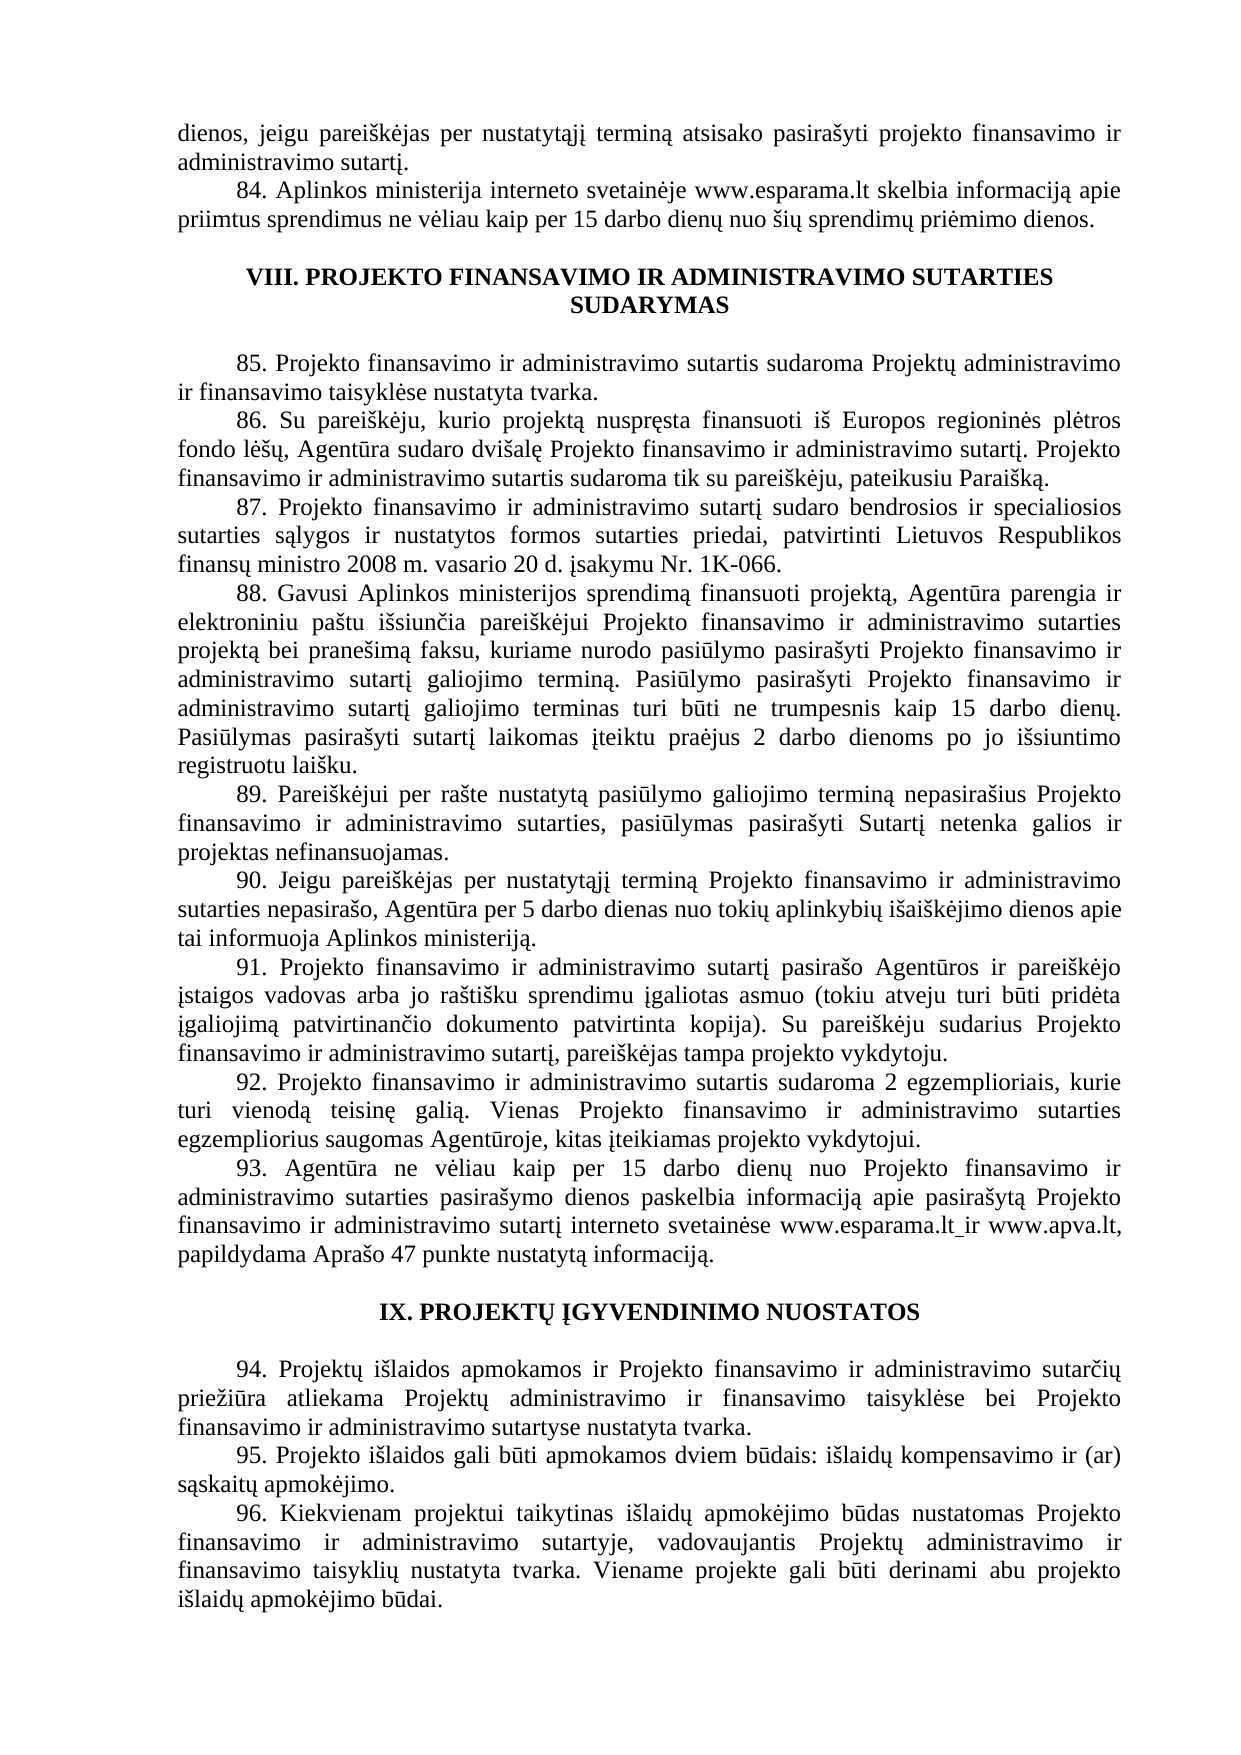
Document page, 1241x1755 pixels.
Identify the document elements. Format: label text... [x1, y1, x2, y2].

text 94. Projektų išlaidos apmokamos ir Projekto finansavimo ir administravimo sutarčių priežiūra atliekama Projektų administravimo ir finansavimo taisyklėse bei Projekto finansavimo ir administravimo sutartyse nustatyta tvarka. [177, 1354, 1122, 1441]
text 95. Projekto išlaidos gali būti apmokamos dviem būdais: išlaidų kompensavimo ir (ar) sąskaitų apmokėjimo. [177, 1441, 1122, 1498]
text 84. Aplinkos ministerija interneto svetainėje www.esparama.lt skelbia informaciją apie priimtus sprendimus ne vėliau kaip per 15 darbo dienų nuo šių sprendimų priėmimo dienos. [177, 176, 1122, 233]
text 86. Su pareiškėju, kurio projektą nuspręsta finansuoti iš Europos regioninės plėtros fondo lėšų, Agentūra sudaro dvišalę Projekto finansavimo ir administravimo sutartį. Projekto finansavimo ir administravimo sutartis sudaroma tik su pareiškėju, pateikusiu Paraišką. [177, 406, 1122, 492]
text 85. Projekto finansavimo ir administravimo sutartis sudaroma Projektų administravimo ir finansavimo taisyklėse nustatyta tvarka. [177, 348, 1122, 406]
text 96. Kiekvienam projektui taikytinas išlaidų apmokėjimo būdas nustatomas Projekto finansavimo ir administravimo sutartyje, vadovaujantis Projektų administravimo ir finansavimo taisyklių nustatyta tvarka. Viename projekte gali būti derinami abu projekto išlaidų apmokėjimo būdai. [177, 1498, 1122, 1613]
text IX. PROJEKTŲ ĮGYVENDINIMO NUOSTATOS [177, 1297, 1122, 1326]
text 92. Projekto finansavimo ir administravimo sutartis sudaroma 2 egzemplioriais, kurie turi vienodą teisinę galią. Vienas Projekto finansavimo ir administravimo sutarties egzempliorius saugomas Agentūroje, kitas įteikiamas projekto vykdytojui. [177, 1067, 1122, 1153]
text 87. Projekto finansavimo ir administravimo sutartį sudaro bendrosios ir specialiosios sutarties sąlygos ir nustatytos formos sutarties priedai, patvirtinti Lietuvos Respublikos finansų ministro 2008 m. vasario 20 d. įsakymu Nr. 1K-066. [177, 492, 1122, 578]
text 88. Gavusi Aplinkos ministerijos sprendimą finansuoti projektą, Agentūra parengia ir elektroniniu paštu išsiunčia pareiškėjui Projekto finansavimo ir administravimo sutarties projektą bei pranešimą faksu, kuriame nurodo pasiūlymo pasirašyti Projekto finansavimo ir administravimo sutartį galiojimo terminą. Pasiūlymo pasirašyti Projekto finansavimo ir administravimo sutartį galiojimo terminas turi būti ne trumpesnis kaip 15 darbo dienų. Pasiūlymas pasirašyti sutartį laikomas įteiktu praėjus 2 darbo dienoms po jo išsiuntimo registruotu laišku. [177, 578, 1122, 779]
text 93. Agentūra ne vėliau kaip per 15 darbo dienų nuo Projekto finansavimo ir administravimo sutarties pasirašymo dienos paskelbia informaciją apie pasirašytą Projekto finansavimo ir administravimo sutartį interneto svetainėse www.esparama.lt ir www.apva.lt, papildydama Aprašo 47 punkte nustatytą informaciją. [177, 1153, 1122, 1268]
text dienos, jeigu pareiškėjas per nustatytąjį terminą atsisako pasirašyti projekto finansavimo ir administravimo sutartį. [177, 118, 1122, 176]
text 89. Pareiškėjui per rašte nustatytą pasiūlymo galiojimo terminą nepasirašius Projekto finansavimo ir administravimo sutarties, pasiūlymas pasirašyti Sutartį netenka galios ir projektas nefinansuojamas. [177, 779, 1122, 866]
text 91. Projekto finansavimo ir administravimo sutartį pasirašo Agentūros ir pareiškėjo įstaigos vadovas arba jo raštišku sprendimu įgaliotas asmuo (tokiu atveju turi būti pridėta įgaliojimą patvirtinančio dokumento patvirtinta kopija). Su pareiškėju sudarius Projekto finansavimo ir administravimo sutartį, pareiškėjas tampa projekto vykdytoju. [177, 952, 1122, 1067]
text VIII. PROJEKTO FINANSAVIMO IR ADMINISTRAVIMO SUTARTIES SUDARYMAS [177, 262, 1122, 319]
text 90. Jeigu pareiškėjas per nustatytąjį terminą Projekto finansavimo ir administravimo sutarties nepasirašo, Agentūra per 5 darbo dienas nuo tokių aplinkybių išaiškėjimo dienos apie tai informuoja Aplinkos ministeriją. [177, 866, 1122, 952]
